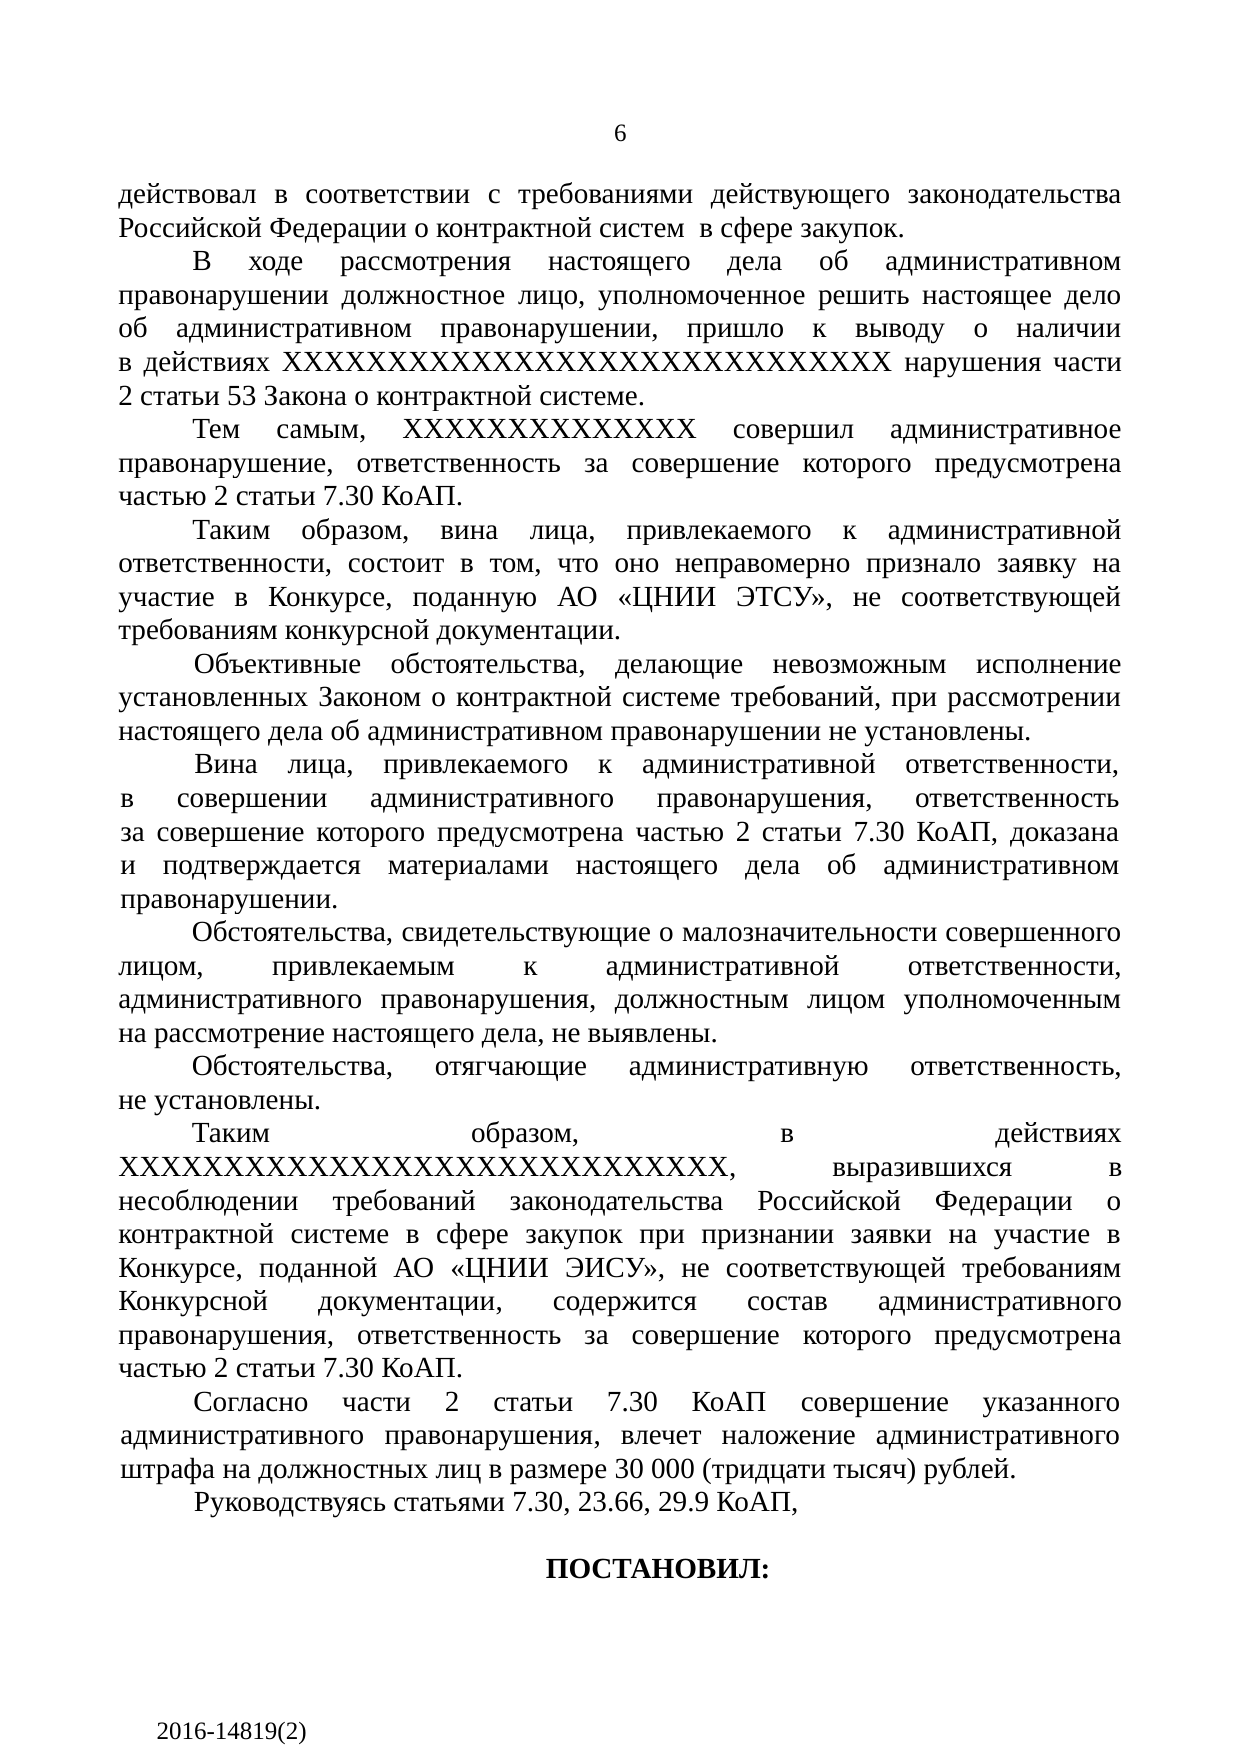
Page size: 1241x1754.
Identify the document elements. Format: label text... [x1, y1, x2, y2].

text Таким образом, в действиях XXXXXXXXXXXXXXXXXXXXXXXXXXXXX, выразившихся в несоблюдении требований законодательства Российской Федерации о контрактной системе в сфере закупок при признании заявки на участие в Конкурсе, поданной АО «ЦНИИ ЭИСУ», не соответствующей требованиям Конкурсной документации, содержится состав административного правонарушения, ответственность за совершение которого предусмотрена частью 2 статьи 7.30 КоАП. [118, 1116, 1122, 1384]
text Обстоятельства, отягчающие административную ответственность, не установлены. [118, 1048, 1122, 1116]
text Таким образом, вина лица, привлекаемого к административной ответственности, состоит в том, что оно неправомерно признало заявку на участие в Конкурсе, поданную АО «ЦНИИ ЭТСУ», не соответствующей требованиям конкурсной документации. [118, 512, 1122, 646]
text Объективные обстоятельства, делающие невозможным исполнение установленных Законом о контрактной системе требований, при рассмотрении настоящего дела об административном правонарушении не установлены. [118, 646, 1122, 747]
text Тем самым, XXXXXXXXXXXXXX совершил административное правонарушение, ответственность за совершение которого предусмотрена частью 2 статьи 7.30 КоАП. [118, 411, 1122, 512]
text Вина лица, привлекаемого к административной ответственности, в совершении административного правонарушения, ответственность за совершение которого предусмотрена частью 2 статьи 7.30 КоАП, доказана и подтверждается материалами настоящего дела об административном правонарушении. [120, 747, 1120, 914]
text ПОСТАНОВИЛ: [118, 1552, 1122, 1585]
text Руководствуясь статьями 7.30, 23.66, 29.9 КоАП, [118, 1484, 1122, 1518]
text действовал в соответствии с требованиями действующего законодательства Российской Федерации о контрактной систем в сфере закупок. [118, 176, 1122, 243]
text В ходе рассмотрения настоящего дела об административном правонарушении должностное лицо, уполномоченное решить настоящее дело об административном правонарушении, пришло к выводу о наличии в действиях XXXXXXXXXXXXXXXXXXXXXXXXXXXXX нарушения части 2 статьи 53 Закона о контрактной системе. [118, 243, 1122, 411]
text Согласно части 2 статьи 7.30 КоАП совершение указанного административного правонарушения, влечет наложение административного штрафа на должностных лиц в размере 30 000 (тридцати тысяч) рублей. [120, 1384, 1120, 1484]
text Обстоятельства, свидетельствующие о малозначительности совершенного лицом, привлекаемым к административной ответственности, административного правонарушения, должностным лицом уполномоченным на рассмотрение настоящего дела, не выявлены. [118, 914, 1122, 1048]
